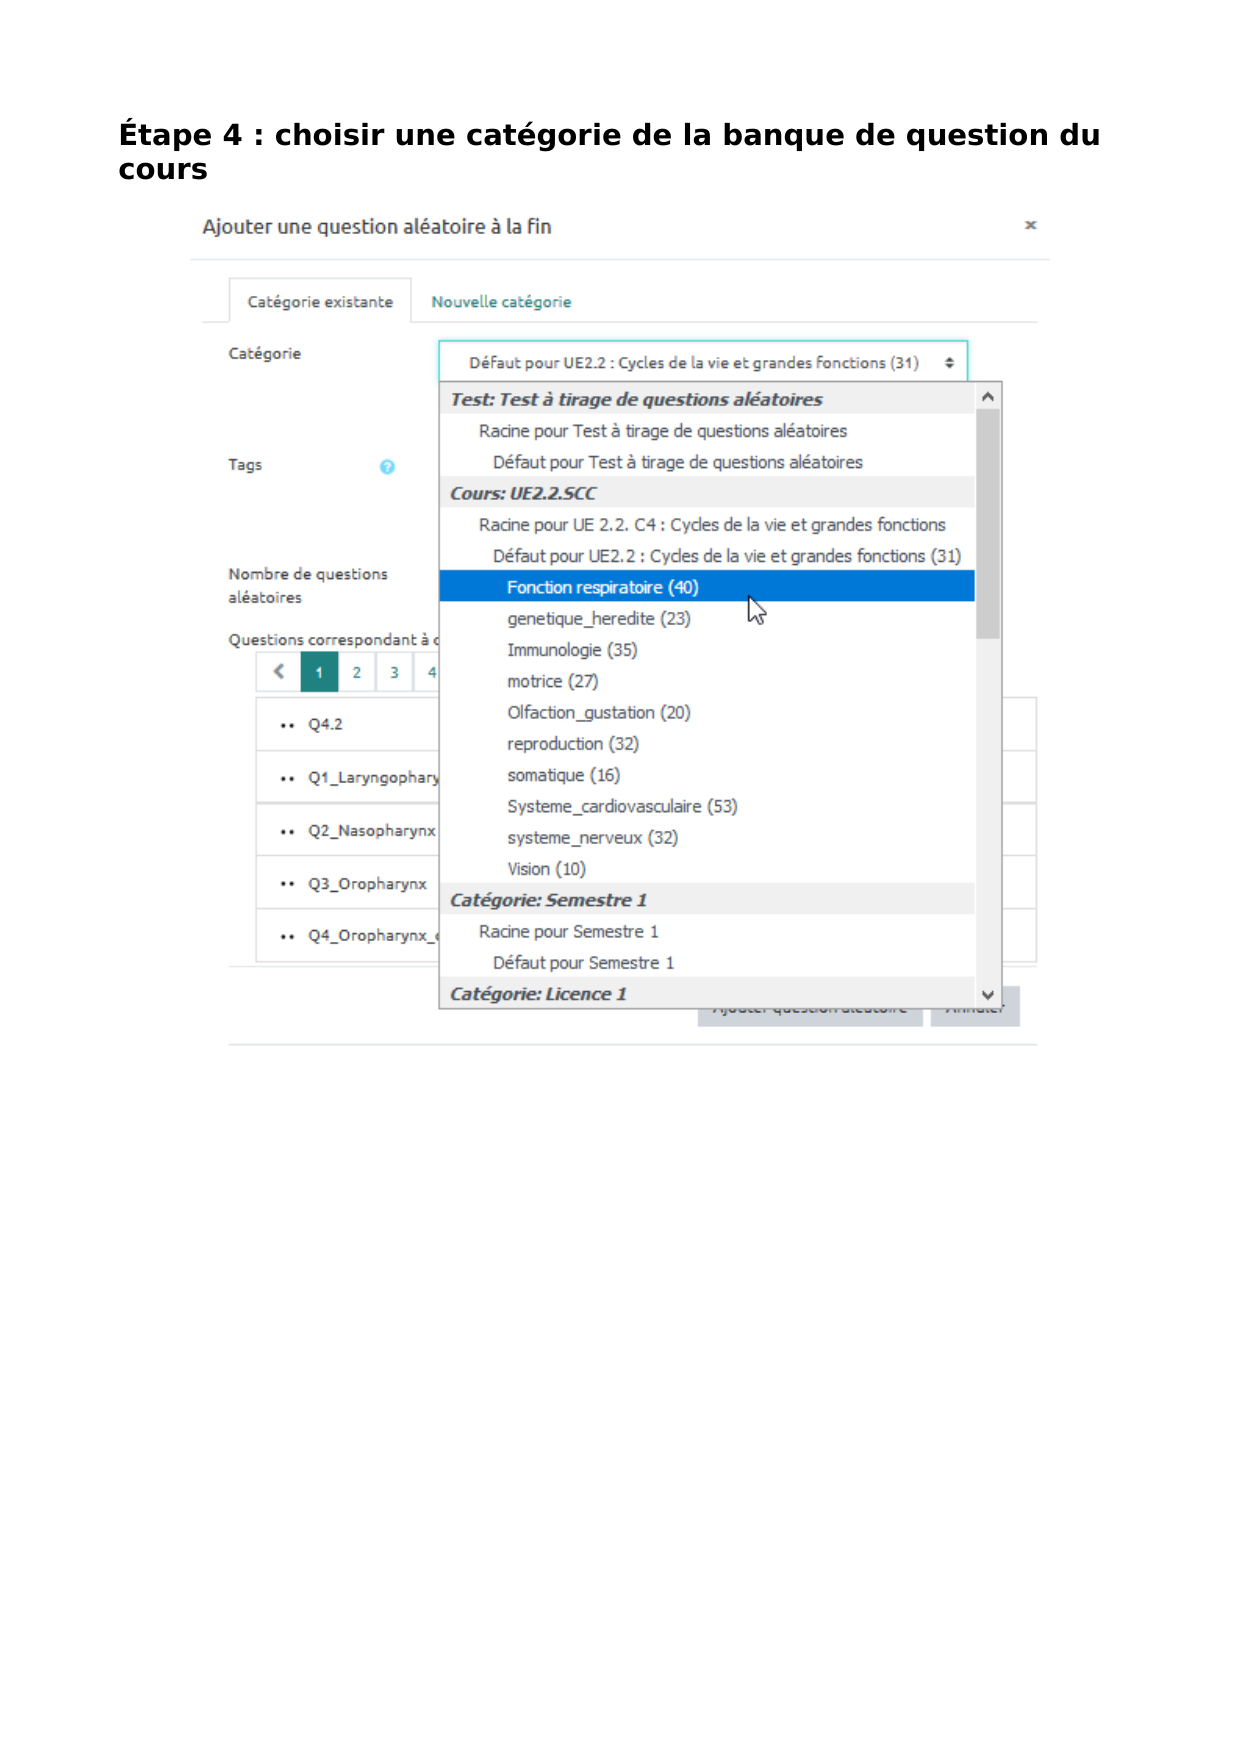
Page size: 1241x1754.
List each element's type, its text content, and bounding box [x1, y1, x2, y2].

subtitle Étape 4 : choisir une catégorie de la banque de question du cours [118, 118, 1122, 186]
picture [190, 198, 1050, 1063]
